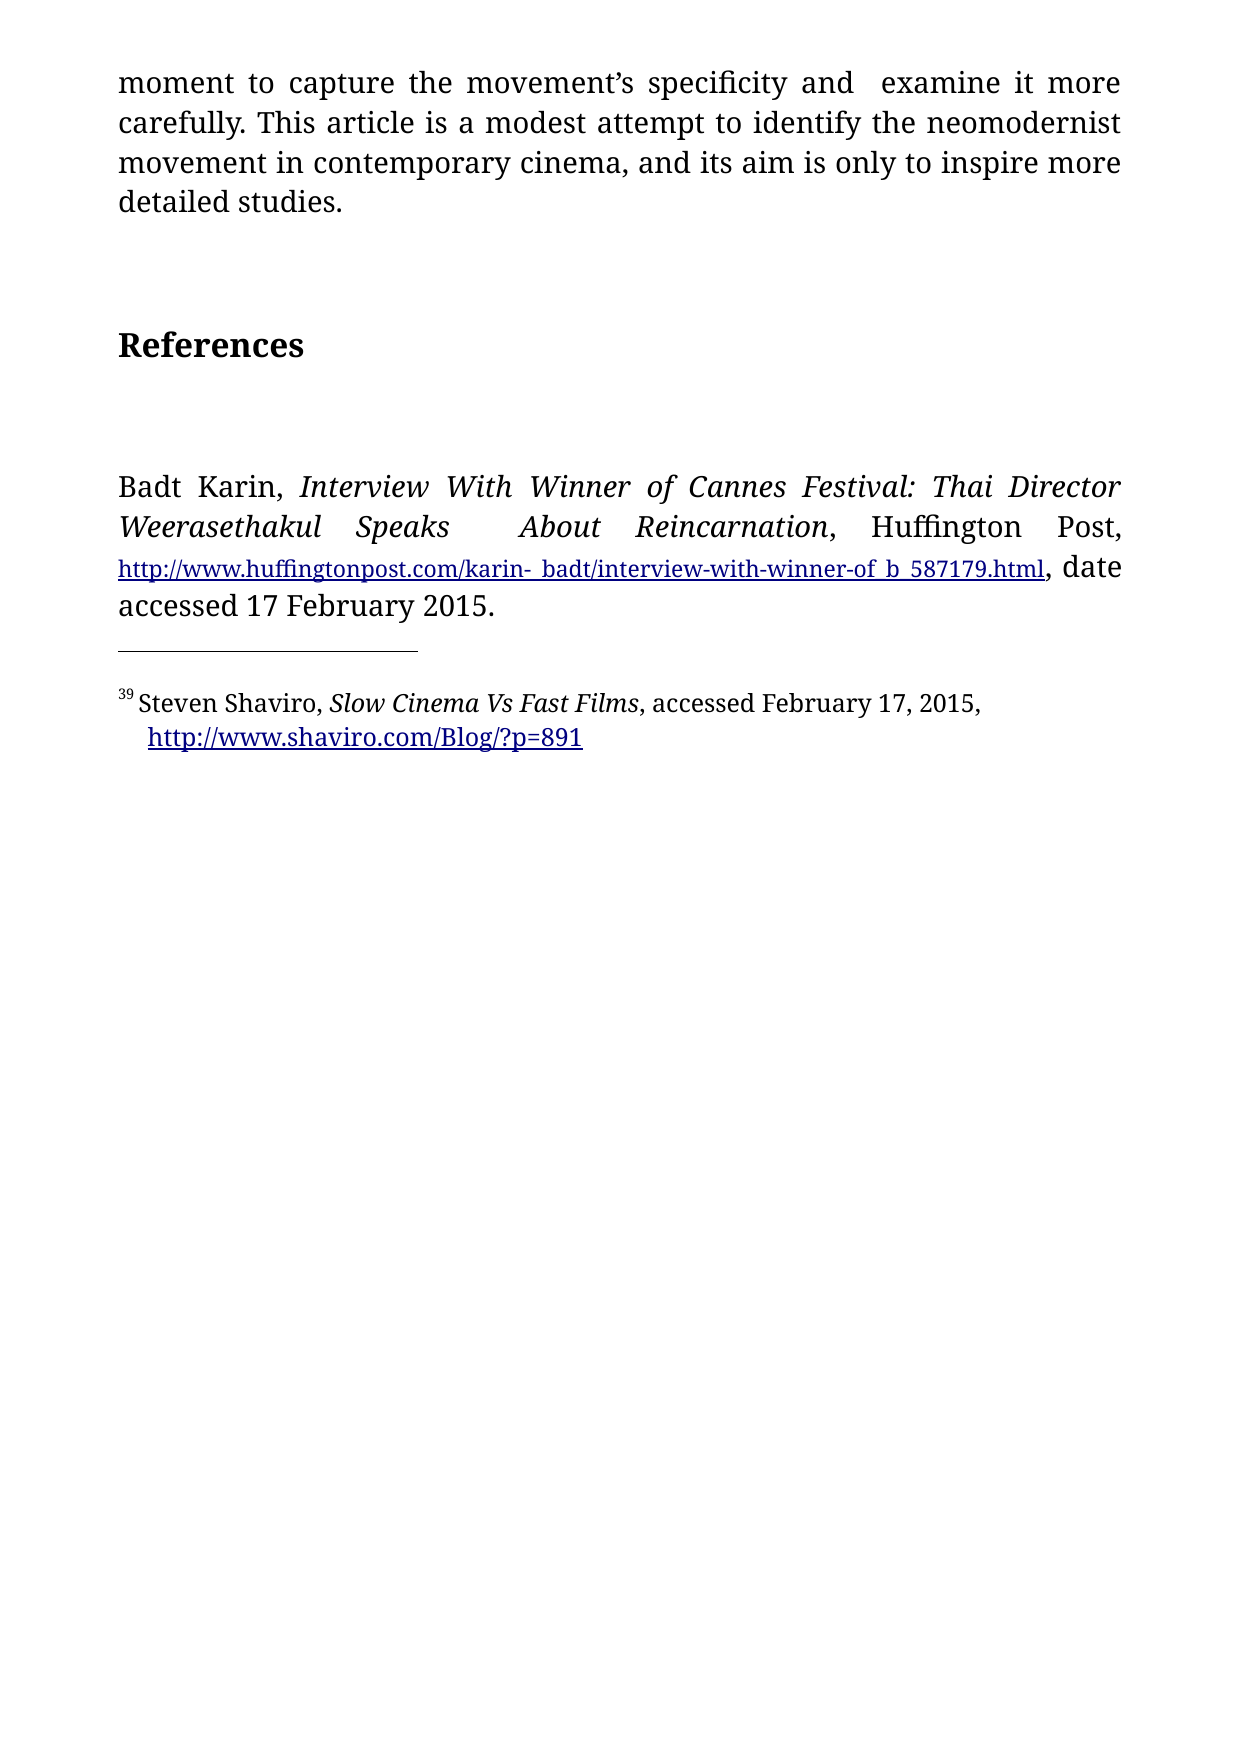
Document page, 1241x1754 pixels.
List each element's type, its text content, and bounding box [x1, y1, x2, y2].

text moment to capture the movement’s specificity and examine it more carefully. This article is a modest attempt to identify the neomodernist movement in contemporary cinema, and its aim is only to inspire more detailed studies. [118, 62, 1123, 221]
text Badt Karin, Interview With Winner of Cannes Festival: Thai Director Weerasethakul Speaks About Reincarnation, Huffington Post, http://www.huffingtonpost.com/karin- badt/interview-with-winner-of_b_587179.html, date accessed 17 February 2015. [118, 467, 1122, 625]
subtitle References [118, 321, 1134, 367]
text 39 Steven Shaviro, Slow Cinema Vs Fast Films, accessed February 17, 2015, http://www.shaviro.com/Blog/?p=891 [118, 684, 1134, 754]
